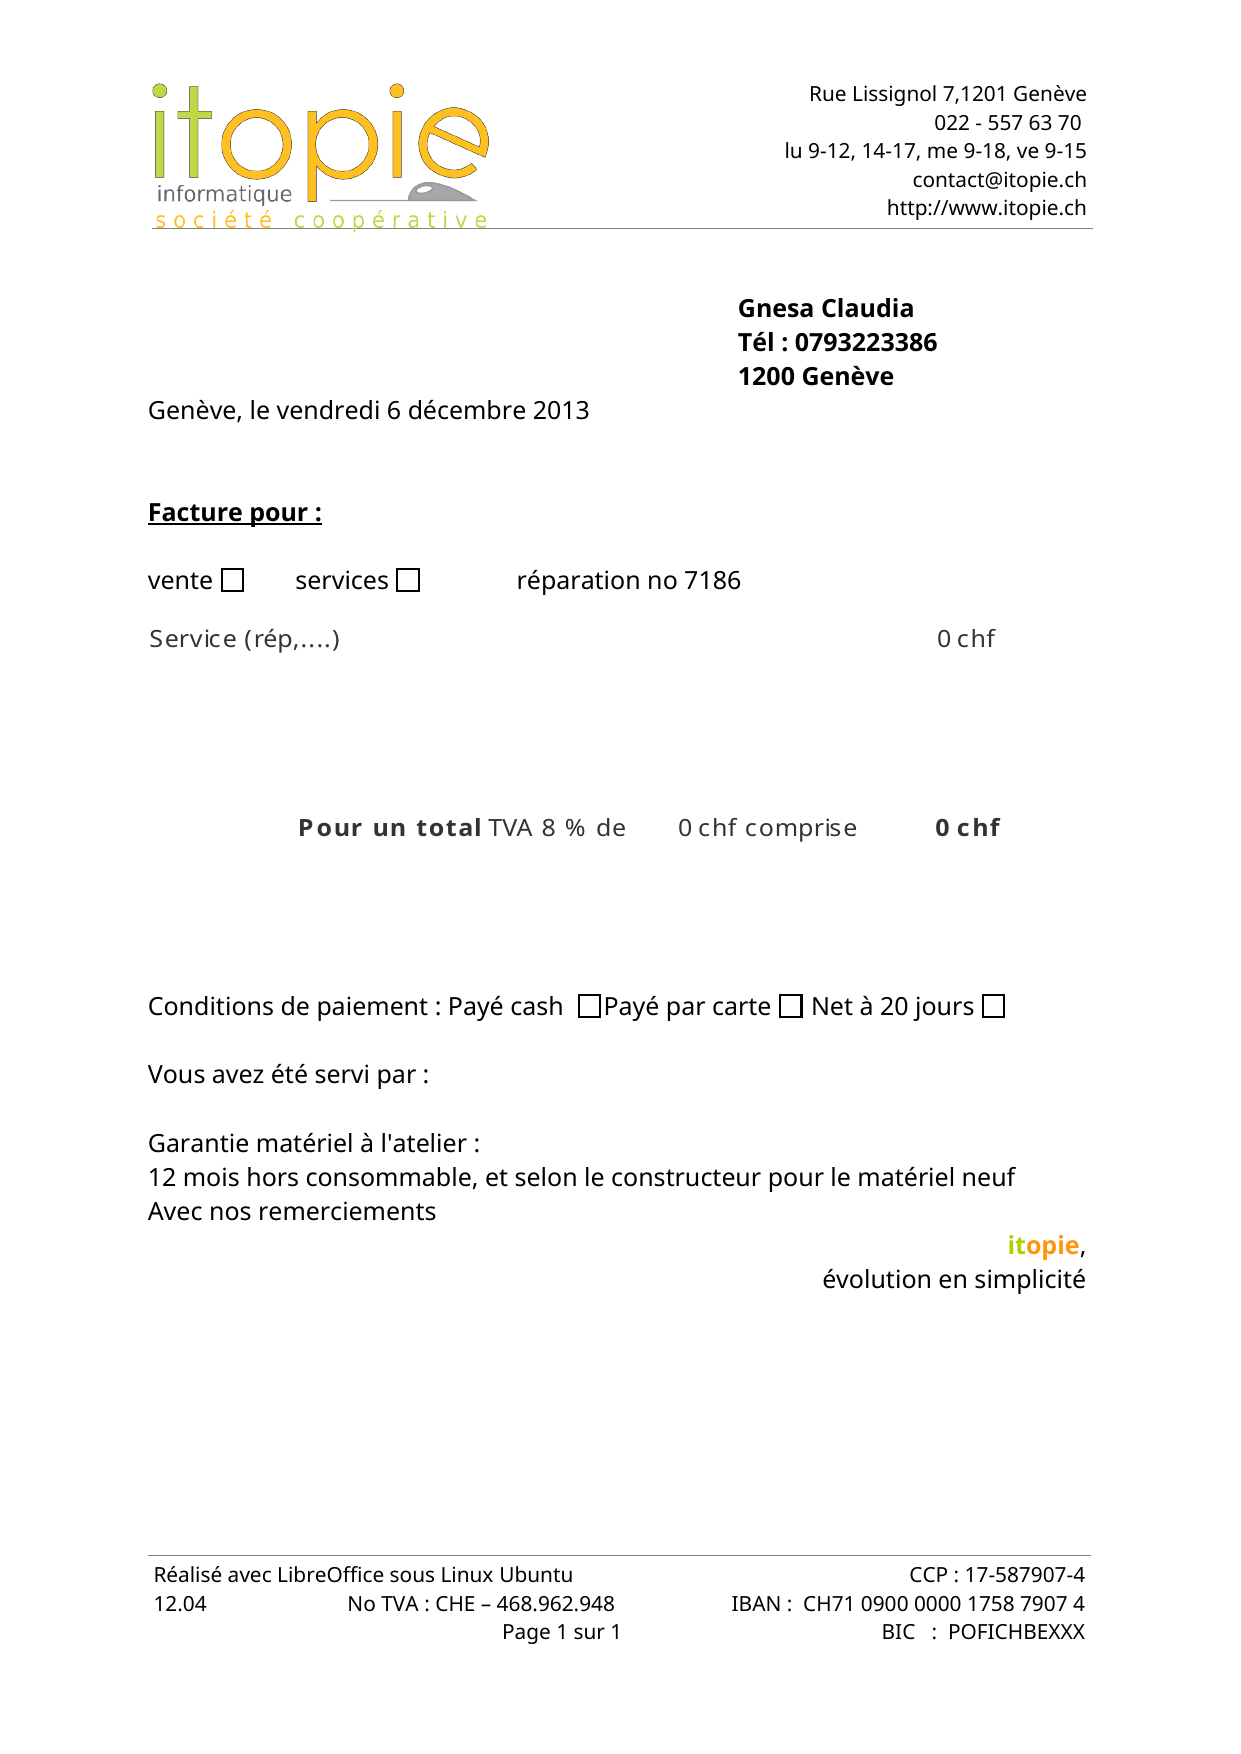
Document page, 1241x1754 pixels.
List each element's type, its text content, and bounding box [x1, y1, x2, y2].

text évolution en simplicité [148, 1262, 1093, 1296]
text Garantie matériel à l'atelier : [148, 1125, 1093, 1159]
text Avec nos remerciements [148, 1193, 1093, 1227]
text Gnesa Claudia [148, 290, 1093, 324]
picture [138, 72, 500, 244]
text Conditions de paiement : Payé cash Payé par carte Net à 20 jours [148, 989, 1093, 1023]
text Facture pour : [148, 495, 1093, 529]
text 1200 Genève [148, 358, 1093, 392]
text Genève, le vendredi 6 décembre 2013 [148, 392, 1093, 427]
text 12 mois hors consommable, et selon le constructeur pour le matériel neuf [148, 1159, 1093, 1193]
text itopie, [148, 1227, 1093, 1262]
text Tél : 0793223386 [148, 324, 1093, 358]
text Vous avez été servi par : [148, 1057, 1093, 1091]
text vente services réparation no 7186 [148, 563, 1093, 597]
